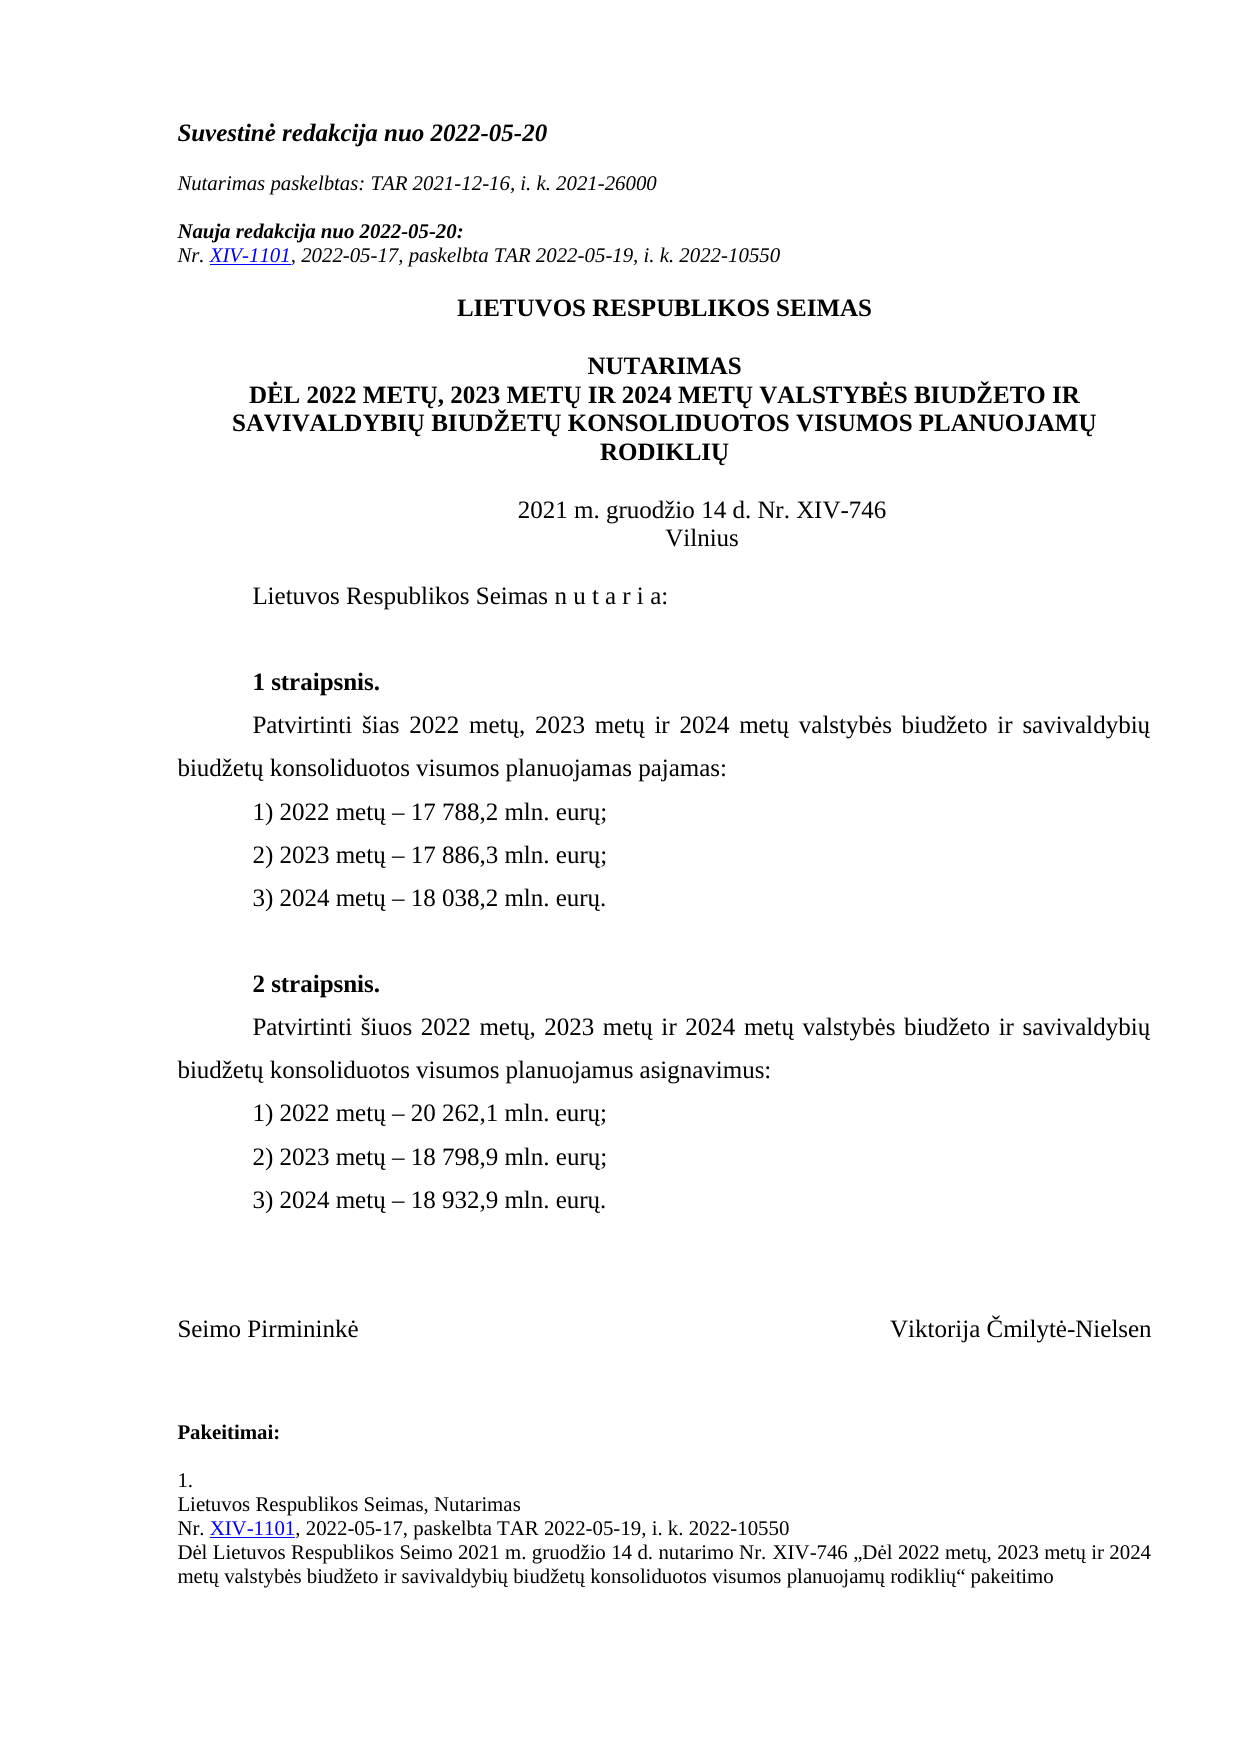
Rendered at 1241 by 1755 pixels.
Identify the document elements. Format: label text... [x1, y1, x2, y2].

text Nr. XIV-1101, 2022-05-17, paskelbta TAR 2022-05-19, i. k. 2022-10550 [177, 1516, 1152, 1540]
text NUTARIMAS [177, 351, 1152, 380]
text 1 straipsnis. [177, 667, 1152, 696]
text 1) 2022 metų – 20 262,1 mln. eurų; [177, 1098, 1152, 1127]
text Vilnius [177, 523, 1152, 552]
text Nutarimas paskelbtas: TAR 2021-12-16, i. k. 2021-26000 [177, 171, 1152, 195]
text 2) 2023 metų – 17 886,3 mln. eurų; [177, 840, 1152, 868]
text Nauja redakcija nuo 2022-05-20: [177, 219, 1152, 243]
text 3) 2024 metų – 18 932,9 mln. eurų. [177, 1185, 1152, 1213]
text Seimo Pirmininkė Viktorija Čmilytė-Nielsen [177, 1314, 1152, 1343]
text Lietuvos Respublikos Seimas, Nutarimas [177, 1492, 1152, 1516]
text Lietuvos Respublikos Seimas nutaria: [177, 581, 1152, 610]
text LIETUVOS RESPUBLIKOS SEIMAS [177, 293, 1152, 322]
text Pakeitimai: [177, 1420, 1152, 1444]
text 3) 2024 metų – 18 038,2 mln. eurų. [177, 883, 1152, 912]
text DĖL 2022 METŲ, 2023 METŲ IR 2024 METŲ VALSTYBĖS BIUDŽETO IR SAVIVALDYBIŲ BIUDŽETŲ KONSOLIDUOTOS VISUMOS PLANUOJAMŲ RODIKLIŲ [177, 380, 1152, 466]
text Patvirtinti šiuos 2022 metų, 2023 metų ir 2024 metų valstybės biudžeto ir savivaldybių biudžetų konsoliduotos visumos planuojamus asignavimus: [177, 1012, 1152, 1084]
text 1) 2022 metų – 17 788,2 mln. eurų; [177, 797, 1152, 825]
text Nr. XIV-1101, 2022-05-17, paskelbta TAR 2022-05-19, i. k. 2022-10550 [177, 243, 1152, 267]
text 1. [177, 1468, 1152, 1492]
text Patvirtinti šias 2022 metų, 2023 metų ir 2024 metų valstybės biudžeto ir savivaldybių biudžetų konsoliduotos visumos planuojamas pajamas: [177, 710, 1152, 782]
text 2 straipsnis. [177, 969, 1152, 998]
text Suvestinė redakcija nuo 2022-05-20 [177, 118, 1152, 147]
text 2021 m. gruodžio 14 d. Nr. XIV-746 [177, 495, 1152, 523]
text Dėl Lietuvos Respublikos Seimo 2021 m. gruodžio 14 d. nutarimo Nr. XIV-746 „Dėl 2022 metų, 2023 metų ir 2024 metų valstybės biudžeto ir savivaldybių biudžetų konsoliduotos visumos planuojamų rodiklių“ pakeitimo [177, 1540, 1152, 1588]
text 2) 2023 metų – 18 798,9 mln. eurų; [177, 1142, 1152, 1170]
